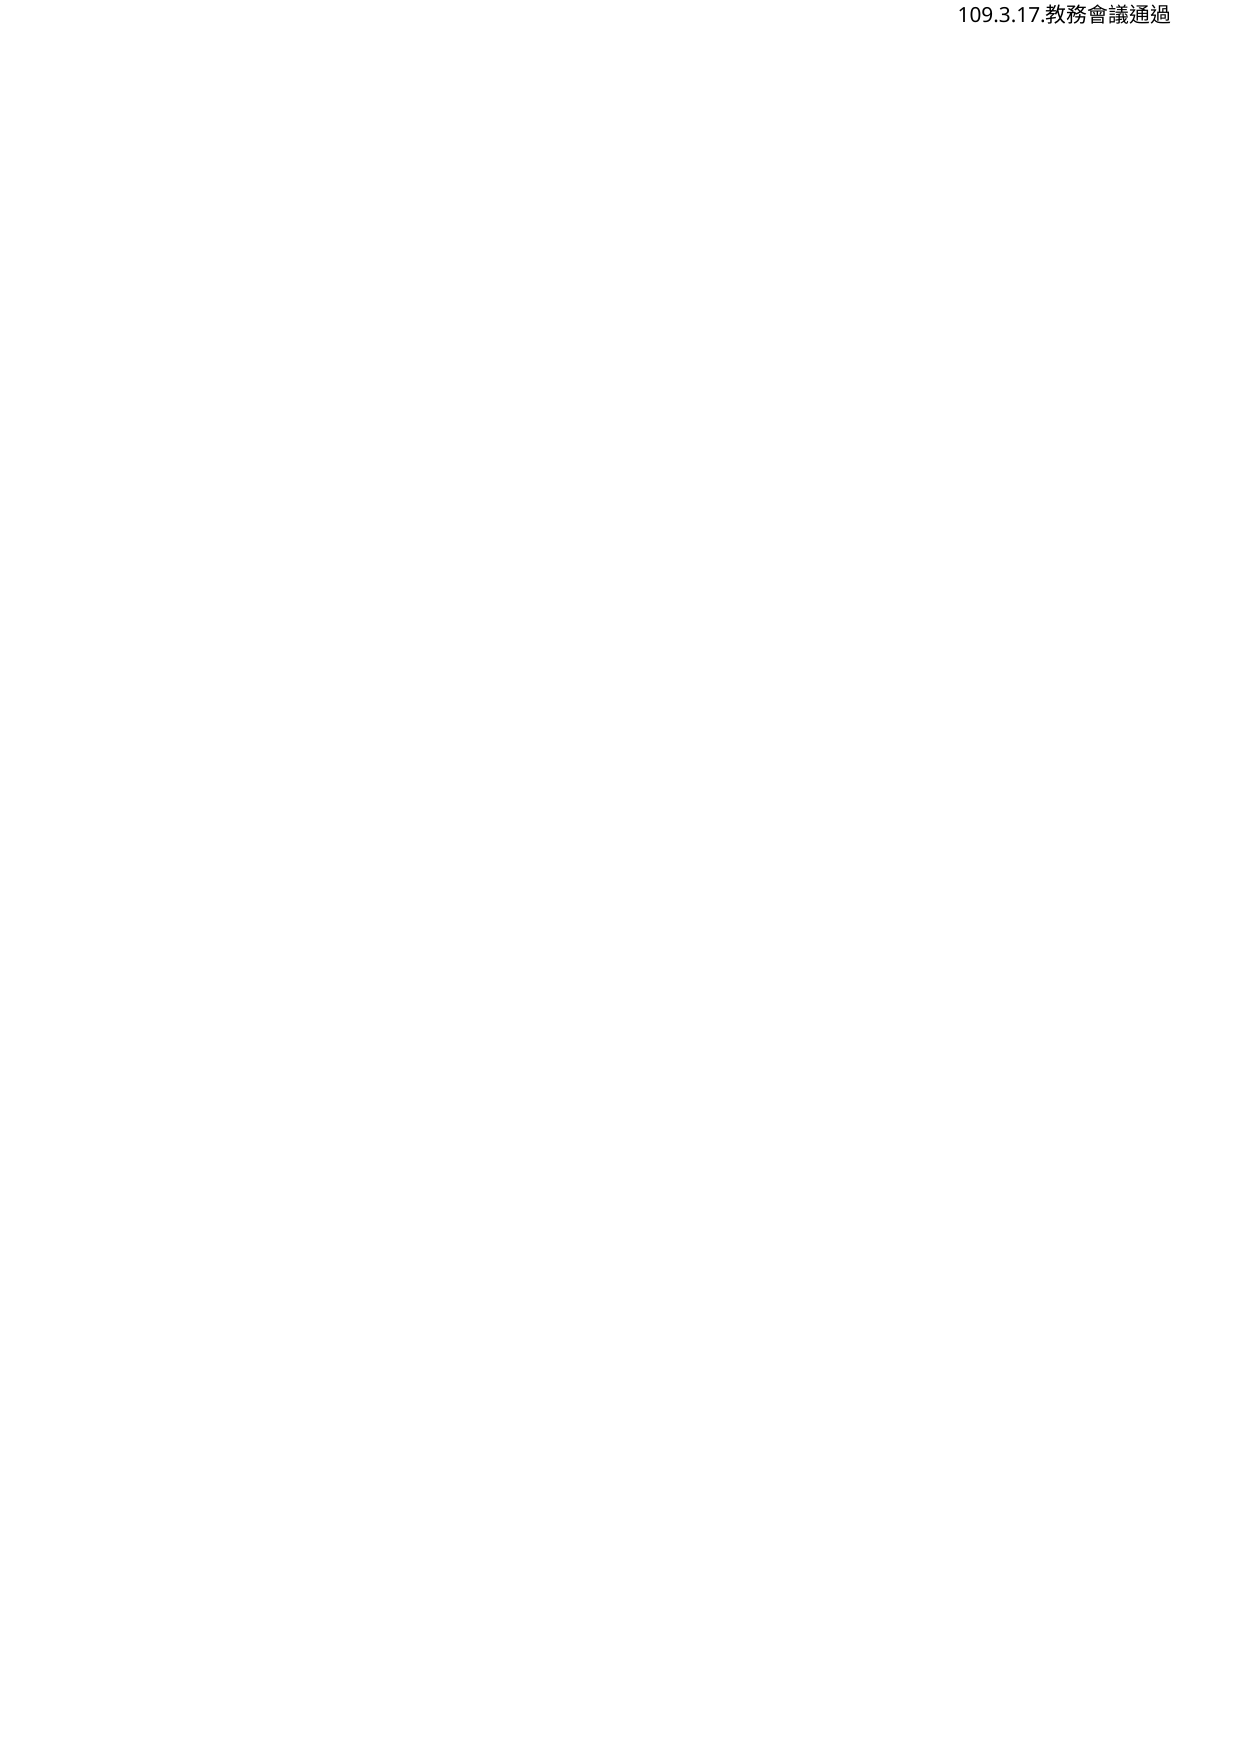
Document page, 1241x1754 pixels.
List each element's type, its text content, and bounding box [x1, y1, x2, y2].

text 109.3.17.教務會議通過 [957, 0, 1240, 28]
